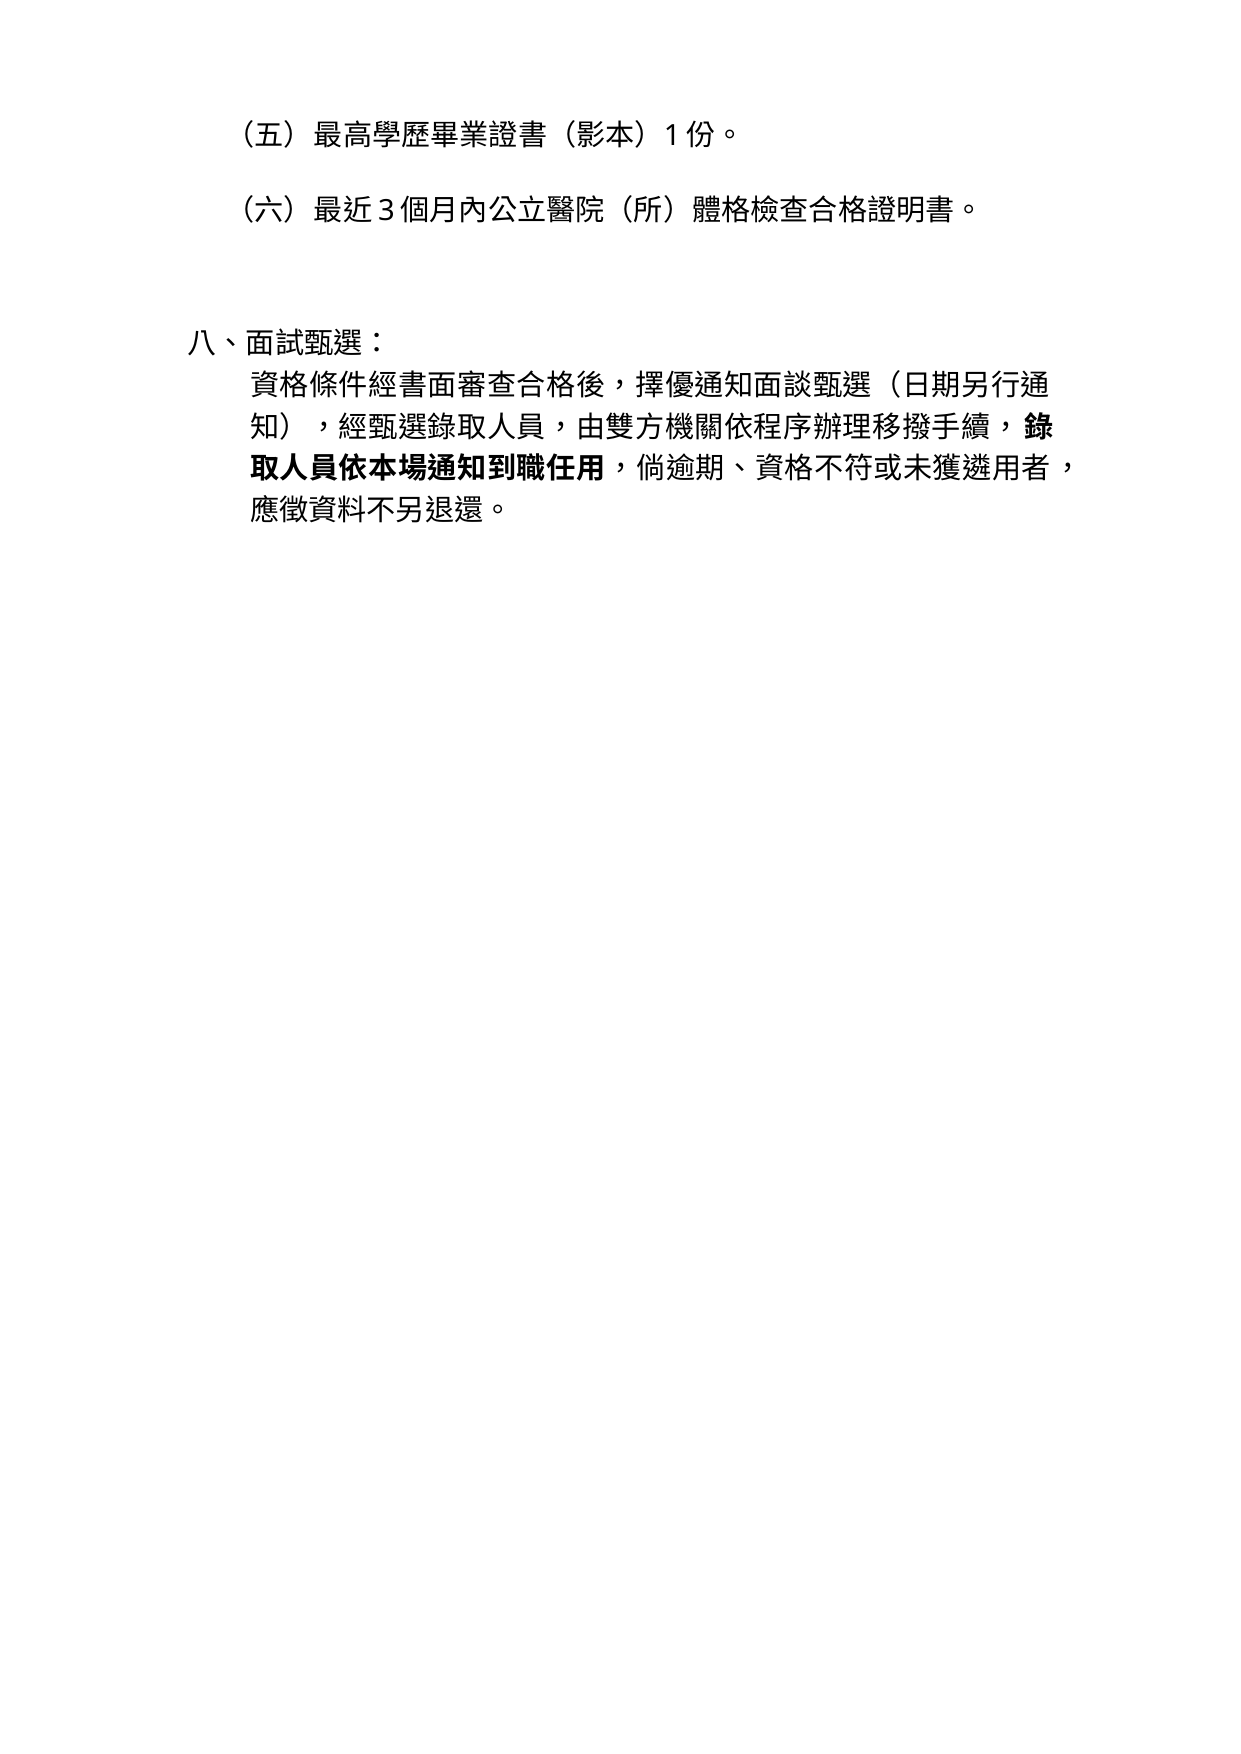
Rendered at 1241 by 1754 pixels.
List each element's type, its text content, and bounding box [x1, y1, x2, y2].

list 最高學歷畢業證書（影本）1份。 [225, 95, 1053, 170]
text 八、面試甄選： [187, 320, 1053, 362]
list 最近3個月內公立醫院（所）體格檢查合格證明書。 [225, 170, 1053, 245]
text 資格條件經書面審查合格後，擇優通知面談甄選（日期另行通知），經甄選錄取人員，由雙方機關依程序辦理移撥手續，錄取人員依本場通知到職任用，倘逾期、資格不符或未獲遴用者，應徵資料不另退還。 [250, 362, 1053, 529]
